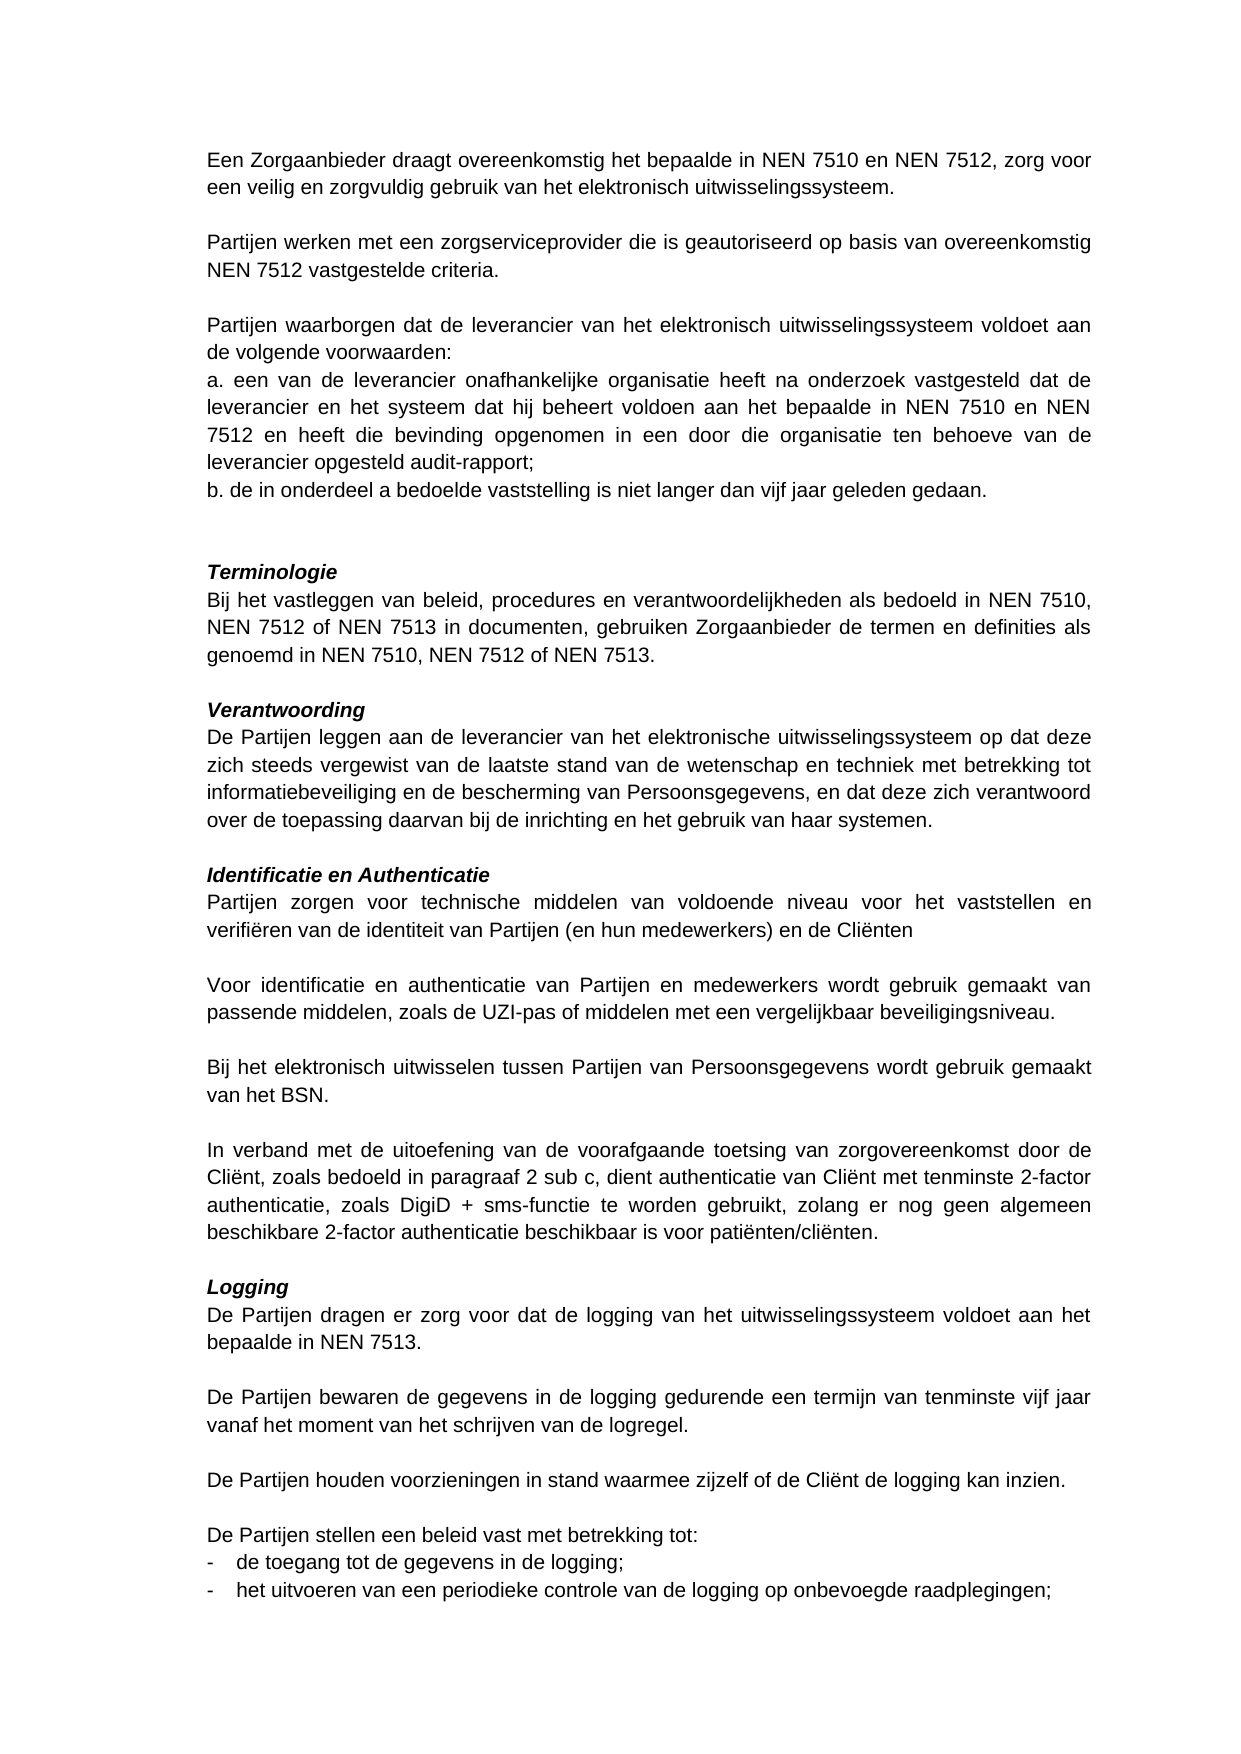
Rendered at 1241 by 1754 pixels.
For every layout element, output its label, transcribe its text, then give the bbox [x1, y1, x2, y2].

text Een Zorgaanbieder draagt overeenkomstig het bepaalde in NEN 7510 en NEN 7512, zorg voor een veilig en zorgvuldig gebruik van het elektronisch uitwisselingssysteem. [207, 148, 1093, 199]
text De Partijen stellen een beleid vast met betrekking tot: [207, 1523, 1093, 1547]
text Terminologie [207, 560, 1093, 584]
text Logging [207, 1275, 1093, 1299]
text a. een van de leverancier onafhankelijke organisatie heeft na onderzoek vastgesteld dat de leverancier en het systeem dat hij beheert voldoen aan het bepaalde in NEN 7510 en NEN 7512 en heeft die bevinding opgenomen in een door die organisatie ten behoeve van de leverancier opgesteld audit-rapport; [207, 368, 1093, 474]
text Voor identificatie en authenticatie van Partijen en medewerkers wordt gebruik gemaakt van passende middelen, zoals de UZI-pas of middelen met een vergelijkbaar beveiligingsniveau. [207, 973, 1093, 1024]
text Partijen waarborgen dat de leverancier van het elektronisch uitwisselingssysteem voldoet aan de volgende voorwaarden: [207, 313, 1093, 364]
text - de toegang tot de gegevens in de logging; [207, 1550, 1093, 1574]
text De Partijen bewaren de gegevens in de logging gedurende een termijn van tenminste vijf jaar vanaf het moment van het schrijven van de logregel. [207, 1385, 1093, 1437]
text Bij het elektronisch uitwisselen tussen Partijen van Persoonsgegevens wordt gebruik gemaakt van het BSN. [207, 1055, 1093, 1107]
text Identificatie en Authenticatie [207, 863, 1093, 887]
text b. de in onderdeel a bedoelde vaststelling is niet langer dan vijf jaar geleden gedaan. [207, 478, 1093, 502]
text In verband met de uitoefening van de voorafgaande toetsing van zorgovereenkomst door de Cliënt, zoals bedoeld in paragraaf 2 sub c, dient authenticatie van Cliënt met tenminste 2-factor authenticatie, zoals DigiD + sms-functie te worden gebruikt, zolang er nog geen algemeen beschikbare 2-factor authenticatie beschikbaar is voor patiënten/cliënten. [207, 1138, 1093, 1244]
text Verantwoording [207, 698, 1093, 722]
text De Partijen dragen er zorg voor dat de logging van het uitwisselingssysteem voldoet aan het bepaalde in NEN 7513. [207, 1303, 1093, 1354]
text De Partijen houden voorzieningen in stand waarmee zijzelf of de Cliënt de logging kan inzien. [207, 1468, 1093, 1492]
text Partijen werken met een zorgserviceprovider die is geautoriseerd op basis van overeenkomstig NEN 7512 vastgestelde criteria. [207, 230, 1093, 282]
text Partijen zorgen voor technische middelen van voldoende niveau voor het vaststellen en verifiëren van de identiteit van Partijen (en hun medewerkers) en de Cliënten [207, 890, 1093, 942]
text Bij het vastleggen van beleid, procedures en verantwoordelijkheden als bedoeld in NEN 7510, NEN 7512 of NEN 7513 in documenten, gebruiken Zorgaanbieder de termen en definities als genoemd in NEN 7510, NEN 7512 of NEN 7513. [207, 588, 1093, 667]
text De Partijen leggen aan de leverancier van het elektronische uitwisselingssysteem op dat deze zich steeds vergewist van de laatste stand van de wetenschap en techniek met betrekking tot informatiebeveiliging en de bescherming van Persoonsgegevens, en dat deze zich verantwoord over de toepassing daarvan bij de inrichting en het gebruik van haar systemen. [207, 725, 1093, 832]
text - het uitvoeren van een periodieke controle van de logging op onbevoegde raadplegingen; [207, 1578, 1093, 1602]
